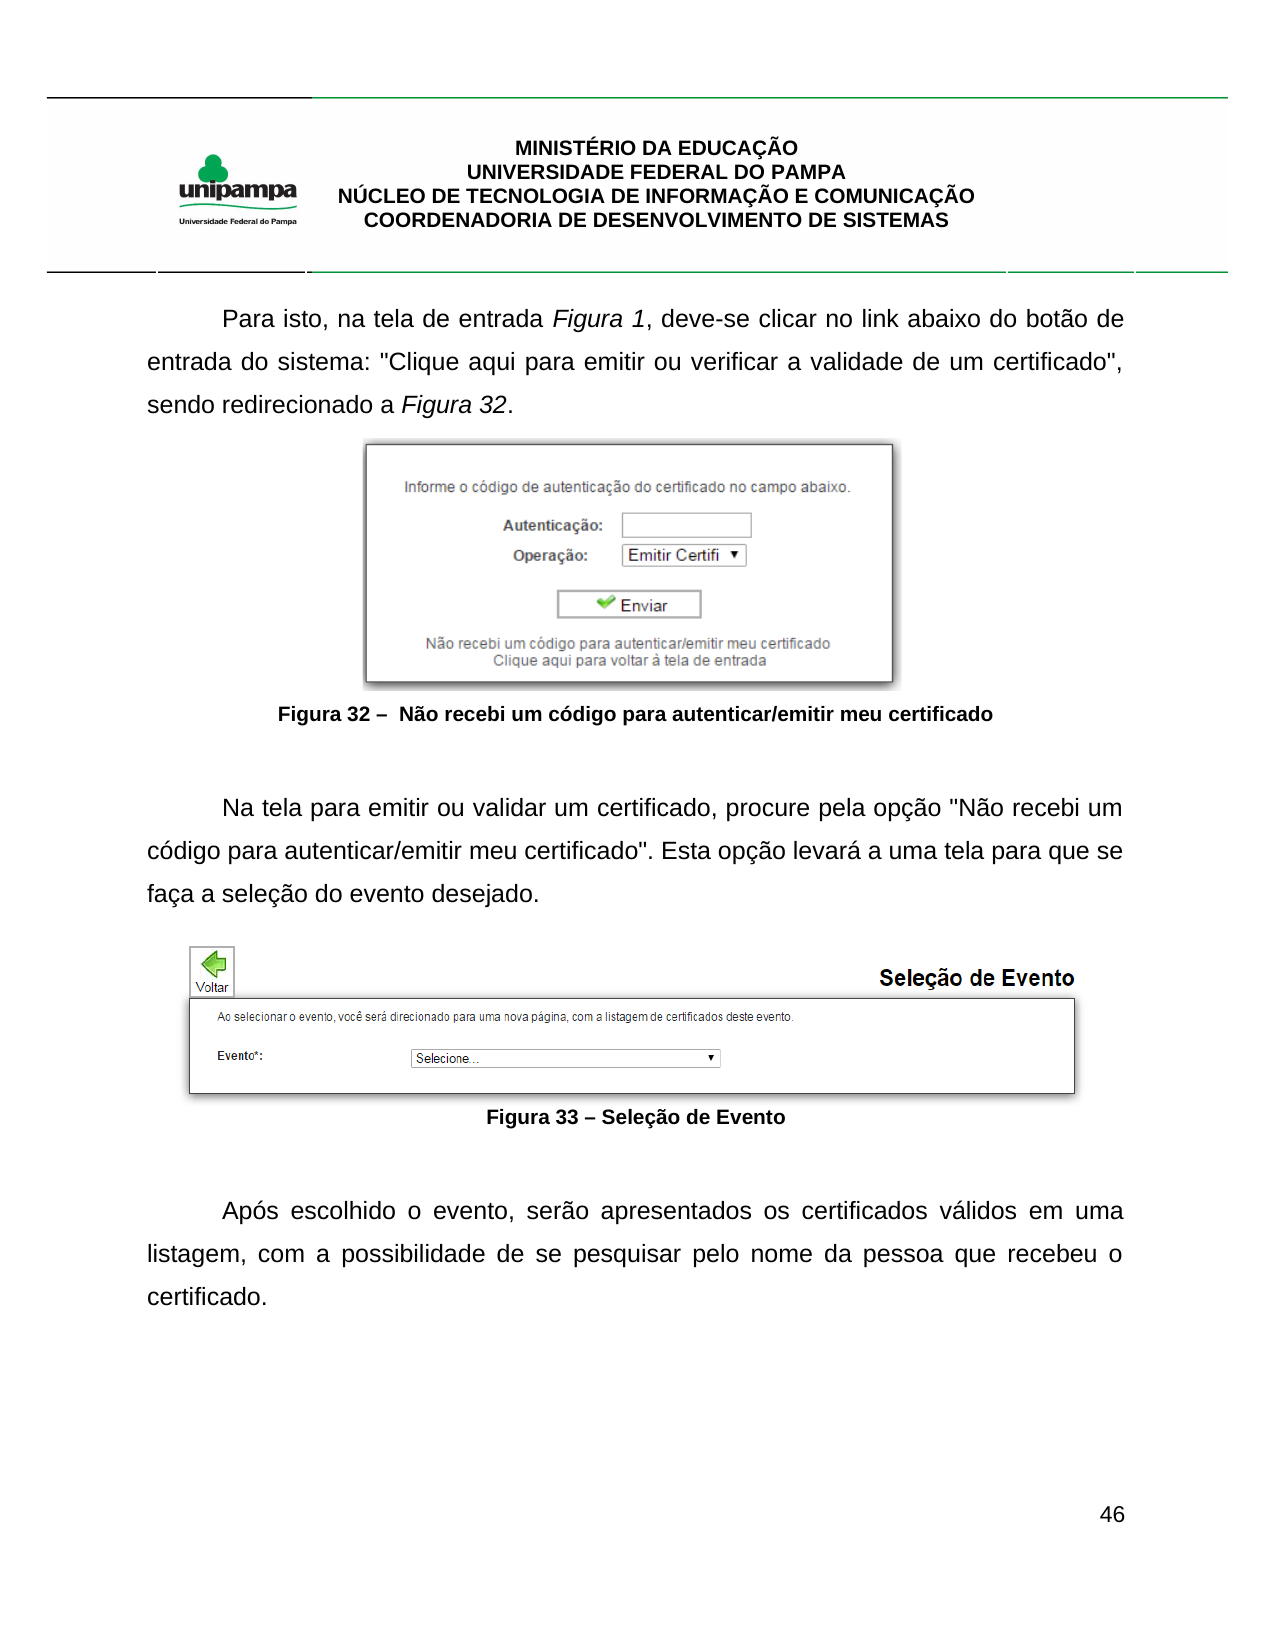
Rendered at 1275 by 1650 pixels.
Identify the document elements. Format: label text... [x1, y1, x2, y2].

picture [307, 125, 1006, 273]
picture [170, 928, 1104, 1106]
text Figura 33 – Seleção de Evento [147, 977, 1125, 1129]
picture [362, 438, 902, 691]
text Figura 32 – Não recebi um código para autenticar/emitir meu certificado [147, 439, 1125, 726]
text Na tela para emitir ou validar um certificado, procure pela opção "Não recebi um código para autenticar/emitir meu certificado". Esta opção levará a uma tela para que se faça a seleção do evento desejado. [147, 793, 1125, 908]
picture [158, 125, 306, 273]
text Para isto, na tela de entrada Figura 1, deve-se clicar no link abaixo do botão de entrada do sistema: "Clique aqui para emitir ou verificar a validade de um certificado", sendo redirecionado a Figura 32. [147, 304, 1125, 419]
text Após escolhido o evento, serão apresentados os certificados válidos em uma listagem, com a possibilidade de se pesquisar pelo nome da pessoa que recebeu o certificado. [147, 1196, 1125, 1311]
picture [46, 97, 1228, 273]
picture [1008, 125, 1134, 273]
